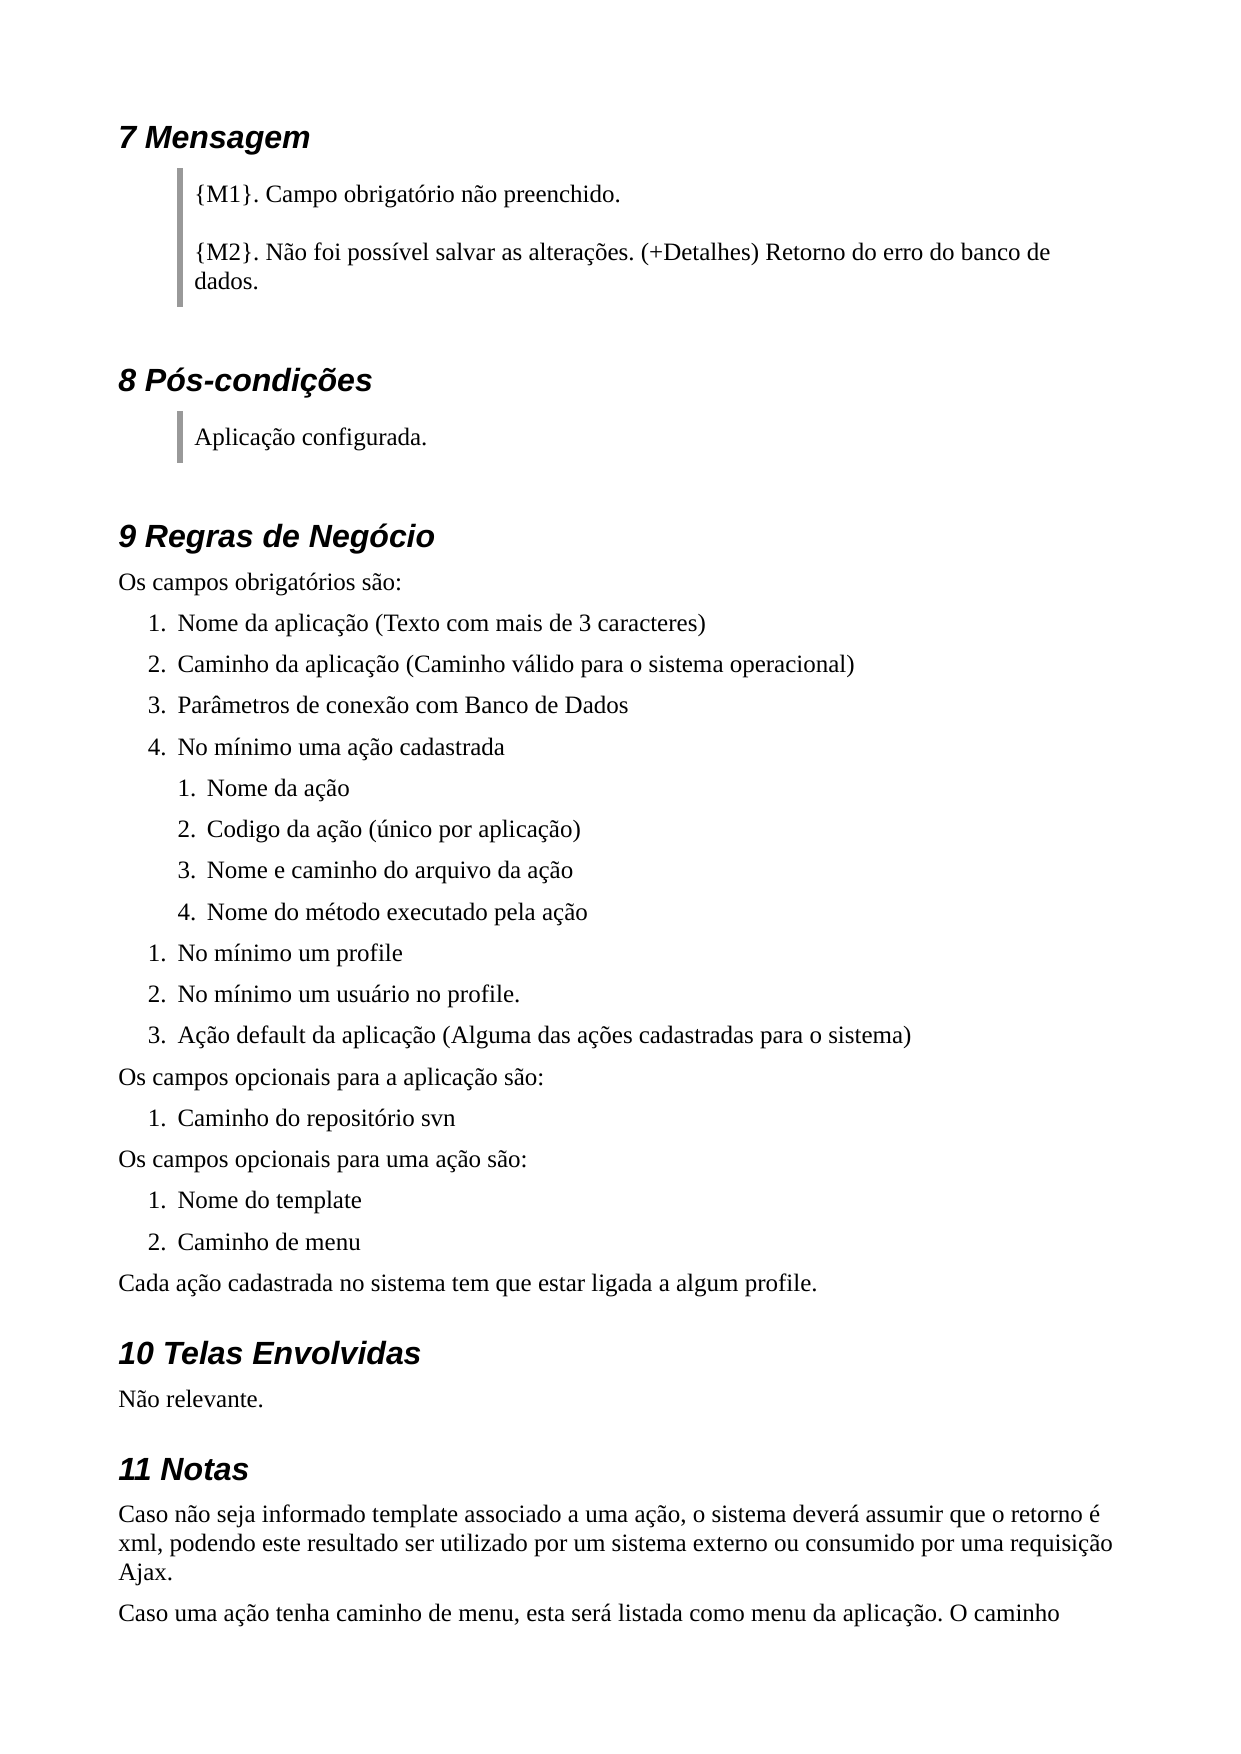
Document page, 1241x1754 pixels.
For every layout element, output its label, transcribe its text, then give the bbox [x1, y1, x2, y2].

text Caso uma ação tenha caminho de menu, esta será listada como menu da aplicação. O caminho [118, 1598, 1122, 1627]
list No mínimo uma ação cadastrada [148, 732, 1122, 761]
subtitle 7 Mensagem [118, 118, 1122, 155]
list Nome e caminho do arquivo da ação [177, 856, 1122, 884]
list No mínimo um profile [148, 938, 1122, 967]
list Nome da aplicação (Texto com mais de 3 caracteres) [148, 608, 1122, 637]
subtitle 11 Notas [118, 1450, 1122, 1487]
text Os campos obrigatórios são: [118, 567, 1122, 596]
text Os campos opcionais para a aplicação são: [118, 1062, 1122, 1091]
text {M2}. Não foi possível salvar as alterações. (+Detalhes) Retorno do erro do banco de dados. [183, 226, 1063, 307]
list Parâmetros de conexão com Banco de Dados [148, 691, 1122, 719]
subtitle 8 Pós-condições [118, 361, 1122, 398]
text Cada ação cadastrada no sistema tem que estar ligada a algum profile. [118, 1268, 1122, 1297]
text {M1}. Campo obrigatório não preenchido. [177, 167, 1063, 208]
subtitle 10 Telas Envolvidas [118, 1334, 1122, 1371]
list Nome do método executado pela ação [177, 897, 1122, 926]
list Codigo da ação (único por aplicação) [177, 814, 1122, 843]
text Aplicação configurada. [183, 411, 1063, 463]
text Caso não seja informado template associado a uma ação, o sistema deverá assumir que o retorno é xml, podendo este resultado ser utilizado por um sistema externo ou consumido por uma requisição Ajax. [118, 1499, 1122, 1586]
list No mínimo um usuário no profile. [148, 979, 1122, 1008]
list Ação default da aplicação (Alguma das ações cadastradas para o sistema) [148, 1021, 1122, 1049]
list Caminho do repositório svn [148, 1103, 1122, 1132]
text Não relevante. [118, 1384, 1122, 1412]
text Os campos opcionais para uma ação são: [118, 1144, 1122, 1173]
subtitle 9 Regras de Negócio [118, 517, 1122, 554]
list Caminho de menu [148, 1227, 1122, 1256]
list Caminho da aplicação (Caminho válido para o sistema operacional) [148, 649, 1122, 678]
list Nome da ação [177, 773, 1122, 802]
list Nome do template [148, 1186, 1122, 1214]
